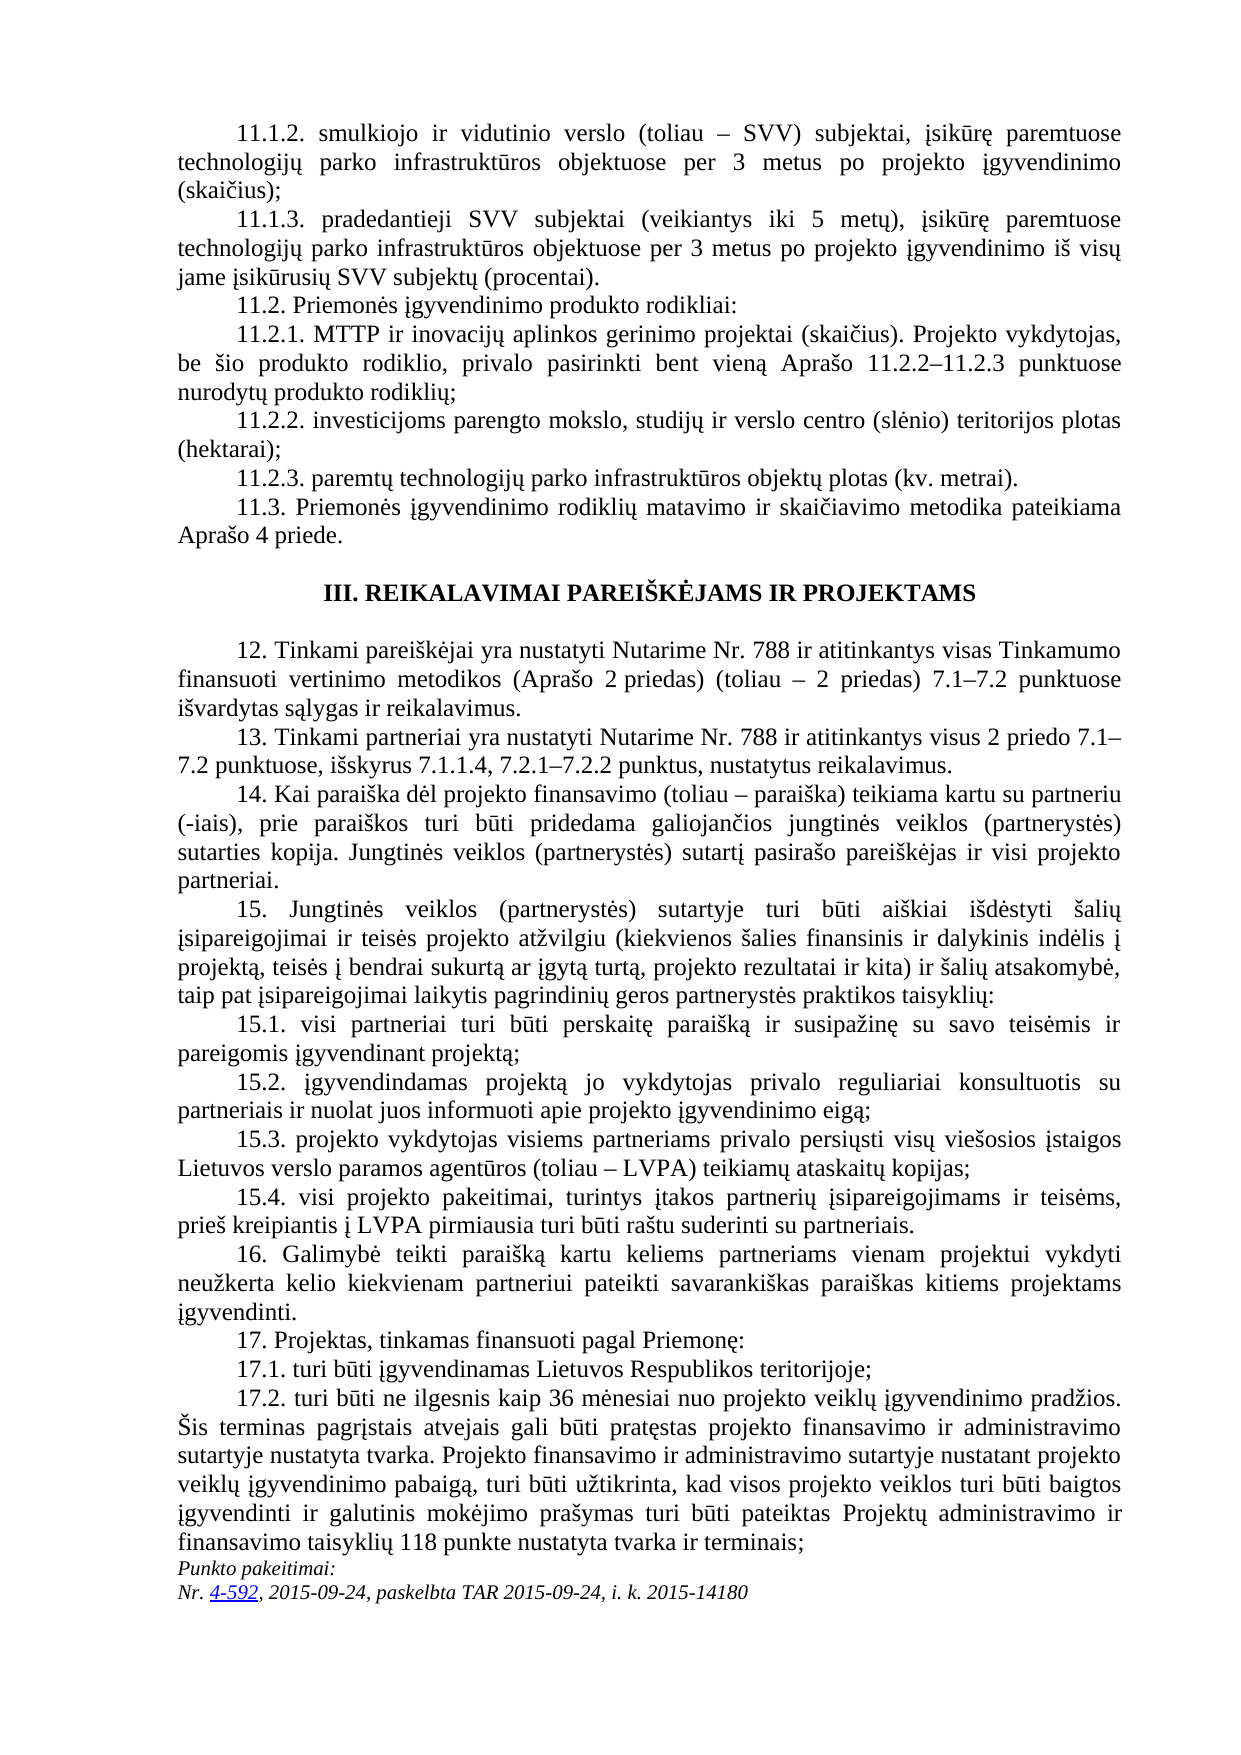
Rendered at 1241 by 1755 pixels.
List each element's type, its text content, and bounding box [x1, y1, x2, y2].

text 11.2.1. MTTP ir inovacijų aplinkos gerinimo projektai (skaičius). Projekto vykdytojas, be šio produkto rodiklio, privalo pasirinkti bent vieną Aprašo 11.2.2–11.2.3 punktuose nurodytų produkto rodiklių; [177, 319, 1122, 406]
text Nr. 4-592, 2015-09-24, paskelbta TAR 2015-09-24, i. k. 2015-14180 [177, 1580, 1122, 1604]
text 15.2. įgyvendindamas projektą jo vykdytojas privalo reguliariai konsultuotis su partneriais ir nuolat juos informuoti apie projekto įgyvendinimo eigą; [177, 1067, 1122, 1124]
text III. REIKALAVIMAI PAREIŠKĖJAMS IR PROJEKTAMS [177, 578, 1122, 607]
text 13. Tinkami partneriai yra nustatyti Nutarime Nr. 788 ir atitinkantys visus 2 priedo 7.1–7.2 punktuose, išskyrus 7.1.1.4, 7.2.1–7.2.2 punktus, nustatytus reikalavimus. [177, 722, 1122, 779]
text 17. Projektas, tinkamas finansuoti pagal Priemonę: [177, 1326, 1122, 1354]
text 17.2. turi būti ne ilgesnis kaip 36 mėnesiai nuo projekto veiklų įgyvendinimo pradžios. Šis terminas pagrįstais atvejais gali būti pratęstas projekto finansavimo ir administravimo sutartyje nustatyta tvarka. Projekto finansavimo ir administravimo sutartyje nustatant projekto veiklų įgyvendinimo pabaigą, turi būti užtikrinta, kad visos projekto veiklos turi būti baigtos įgyvendinti ir galutinis mokėjimo prašymas turi būti pateiktas Projektų administravimo ir finansavimo taisyklių 118 punkte nustatyta tvarka ir terminais; [177, 1383, 1122, 1556]
text 11.1.2. smulkiojo ir vidutinio verslo (toliau – SVV) subjektai, įsikūrę paremtuose technologijų parko infrastruktūros objektuose per 3 metus po projekto įgyvendinimo (skaičius); [177, 118, 1122, 204]
text 15. Jungtinės veiklos (partnerystės) sutartyje turi būti aiškiai išdėstyti šalių įsipareigojimai ir teisės projekto atžvilgiu (kiekvienos šalies finansinis ir dalykinis indėlis į projektą, teisės į bendrai sukurtą ar įgytą turtą, projekto rezultatai ir kita) ir šalių atsakomybė, taip pat įsipareigojimai laikytis pagrindinių geros partnerystės praktikos taisyklių: [177, 894, 1122, 1009]
text 12. Tinkami pareiškėjai yra nustatyti Nutarime Nr. 788 ir atitinkantys visas Tinkamumo finansuoti vertinimo metodikos (Aprašo 2 priedas) (toliau – 2 priedas) 7.1–7.2 punktuose išvardytas sąlygas ir reikalavimus. [177, 636, 1122, 722]
text 11.3. Priemonės įgyvendinimo rodiklių matavimo ir skaičiavimo metodika pateikiama Aprašo 4 priede. [177, 492, 1122, 549]
text 15.1. visi partneriai turi būti perskaitę paraišką ir susipažinę su savo teisėmis ir pareigomis įgyvendinant projektą; [177, 1009, 1122, 1067]
text 11.1.3. pradedantieji SVV subjektai (veikiantys iki 5 metų), įsikūrę paremtuose technologijų parko infrastruktūros objektuose per 3 metus po projekto įgyvendinimo iš visų jame įsikūrusių SVV subjektų (procentai). [177, 204, 1122, 291]
text 11.2.2. investicijoms parengto mokslo, studijų ir verslo centro (slėnio) teritorijos plotas (hektarai); [177, 406, 1122, 463]
text 17.1. turi būti įgyvendinamas Lietuvos Respublikos teritorijoje; [177, 1354, 1122, 1383]
text 16. Galimybė teikti paraišką kartu keliems partneriams vienam projektui vykdyti neužkerta kelio kiekvienam partneriui pateikti savarankiškas paraiškas kitiems projektams įgyvendinti. [177, 1239, 1122, 1326]
text 15.3. projekto vykdytojas visiems partneriams privalo persiųsti visų viešosios įstaigos Lietuvos verslo paramos agentūros (toliau – LVPA) teikiamų ataskaitų kopijas; [177, 1124, 1122, 1182]
text 11.2. Priemonės įgyvendinimo produkto rodikliai: [177, 291, 1122, 319]
text Punkto pakeitimai: [177, 1556, 1122, 1580]
text 15.4. visi projekto pakeitimai, turintys įtakos partnerių įsipareigojimams ir teisėms, prieš kreipiantis į LVPA pirmiausia turi būti raštu suderinti su partneriais. [177, 1182, 1122, 1239]
text 14. Kai paraiška dėl projekto finansavimo (toliau – paraiška) teikiama kartu su partneriu (-iais), prie paraiškos turi būti pridedama galiojančios jungtinės veiklos (partnerystės) sutarties kopija. Jungtinės veiklos (partnerystės) sutartį pasirašo pareiškėjas ir visi projekto partneriai. [177, 779, 1122, 894]
text 11.2.3. paremtų technologijų parko infrastruktūros objektų plotas (kv. metrai). [177, 463, 1122, 492]
